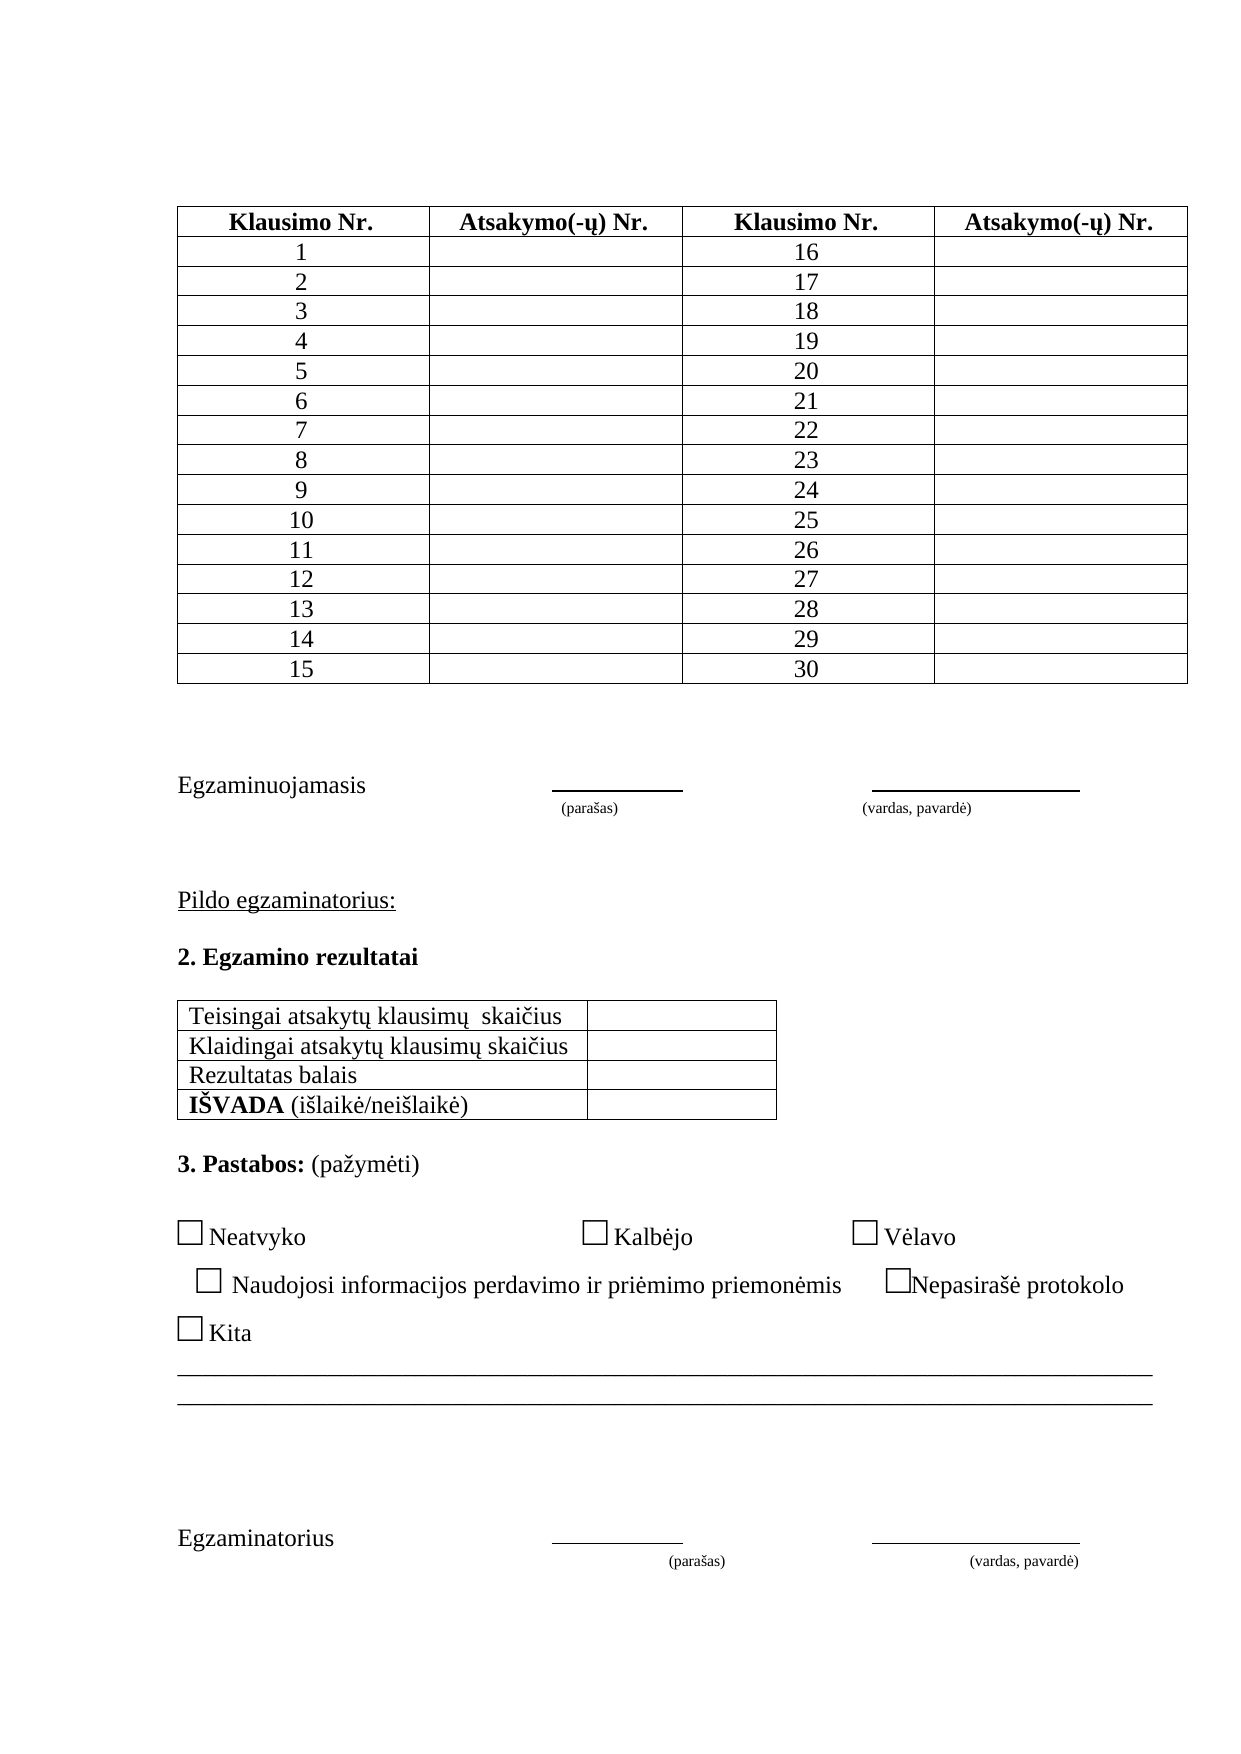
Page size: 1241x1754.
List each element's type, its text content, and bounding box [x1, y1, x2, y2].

table_cell 5 [178, 356, 429, 385]
table_header Klausimo Nr. [683, 207, 934, 236]
table_cell [430, 565, 682, 593]
table_cell 15 [178, 654, 429, 683]
table_cell 16 [683, 237, 934, 266]
table_cell [935, 565, 1187, 593]
table_cell [935, 296, 1187, 325]
table_cell 24 [683, 475, 934, 504]
table_cell 6 [178, 386, 429, 414]
table_cell 20 [683, 356, 934, 385]
table_cell [430, 505, 682, 534]
table_cell 27 [683, 565, 934, 593]
table_cell [430, 416, 682, 444]
table_cell 14 [178, 624, 429, 653]
text ⁭□ Kita [177, 1302, 1161, 1350]
table_cell 1 [178, 237, 429, 266]
table_cell [430, 296, 682, 325]
table_cell [935, 594, 1187, 623]
table_cell [935, 505, 1187, 534]
table_cell 12 [178, 565, 429, 593]
table_cell 30 [683, 654, 934, 683]
text Pildo egzaminatorius: [177, 885, 1161, 914]
table_cell 2 [178, 267, 429, 295]
table_cell 13 [178, 594, 429, 623]
table_cell [588, 1031, 776, 1059]
table_cell 19 [683, 326, 934, 355]
text 2. Egzamino rezultatai [177, 942, 1161, 971]
table_cell 7 [178, 416, 429, 444]
text (parašas) (vardas, pavardė) [177, 799, 1161, 827]
table_cell [935, 475, 1187, 504]
table_cell [935, 386, 1187, 414]
table_cell [430, 624, 682, 653]
table_cell 17 [683, 267, 934, 295]
table_cell [430, 535, 682, 563]
table_cell [430, 386, 682, 414]
table_cell Rezultatas balais [178, 1061, 587, 1089]
table_cell [430, 475, 682, 504]
table_header Atsakymo(-ų) Nr. [935, 207, 1187, 236]
table_cell 22 [683, 416, 934, 444]
table_header [588, 1001, 776, 1030]
table_cell Klaidingai atsakytų klausimų skaičius [178, 1031, 587, 1059]
table_cell [935, 416, 1187, 444]
table_cell [935, 535, 1187, 563]
table_cell [935, 356, 1187, 385]
table_header Teisingai atsakytų klausimų skaičius [178, 1001, 587, 1030]
text (parašas) (vardas, pavardė) [576, 1551, 1165, 1580]
table_cell [430, 594, 682, 623]
table_cell [430, 654, 682, 683]
text ⁭□ Neatvyko □ Kalbėjo □ Vėlavo [177, 1206, 1161, 1254]
table_cell [935, 624, 1187, 653]
table_cell 9 [178, 475, 429, 504]
table_cell [935, 445, 1187, 474]
text 3. Pastabos: (pažymėti) [177, 1149, 1161, 1178]
table_header Klausimo Nr. [178, 207, 429, 236]
table_cell [430, 356, 682, 385]
table_header Atsakymo(-ų) Nr. [430, 207, 682, 236]
table_cell 8 [178, 445, 429, 474]
table_cell [935, 326, 1187, 355]
table_cell [935, 267, 1187, 295]
table_cell [588, 1061, 776, 1089]
table_cell 25 [683, 505, 934, 534]
table_cell 3 [178, 296, 429, 325]
table_cell [430, 445, 682, 474]
table_cell 4 [178, 326, 429, 355]
text Egzaminatorius [177, 1523, 1161, 1551]
table_cell 18 [683, 296, 934, 325]
table_cell 21 [683, 386, 934, 414]
table_cell [935, 237, 1187, 266]
table_cell 23 [683, 445, 934, 474]
text Egzaminuojamasis [177, 770, 1161, 799]
text □ Naudojosi informacijos perdavimo ir priėmimo priemonėmis □⁭Nepasirašė protokolo [177, 1254, 1161, 1302]
table_cell 11 [178, 535, 429, 563]
text ____________________________________________________________________________________________________________________________________________________________ [177, 1350, 1161, 1408]
table_cell [430, 237, 682, 266]
table_cell [430, 326, 682, 355]
table_cell 10 [178, 505, 429, 534]
table_cell 26 [683, 535, 934, 563]
table_cell IŠVADA (išlaikė/neišlaikė) [178, 1090, 587, 1119]
table_cell 28 [683, 594, 934, 623]
table_cell [935, 654, 1187, 683]
table_cell [588, 1090, 776, 1119]
table_cell [430, 267, 682, 295]
table_cell 29 [683, 624, 934, 653]
